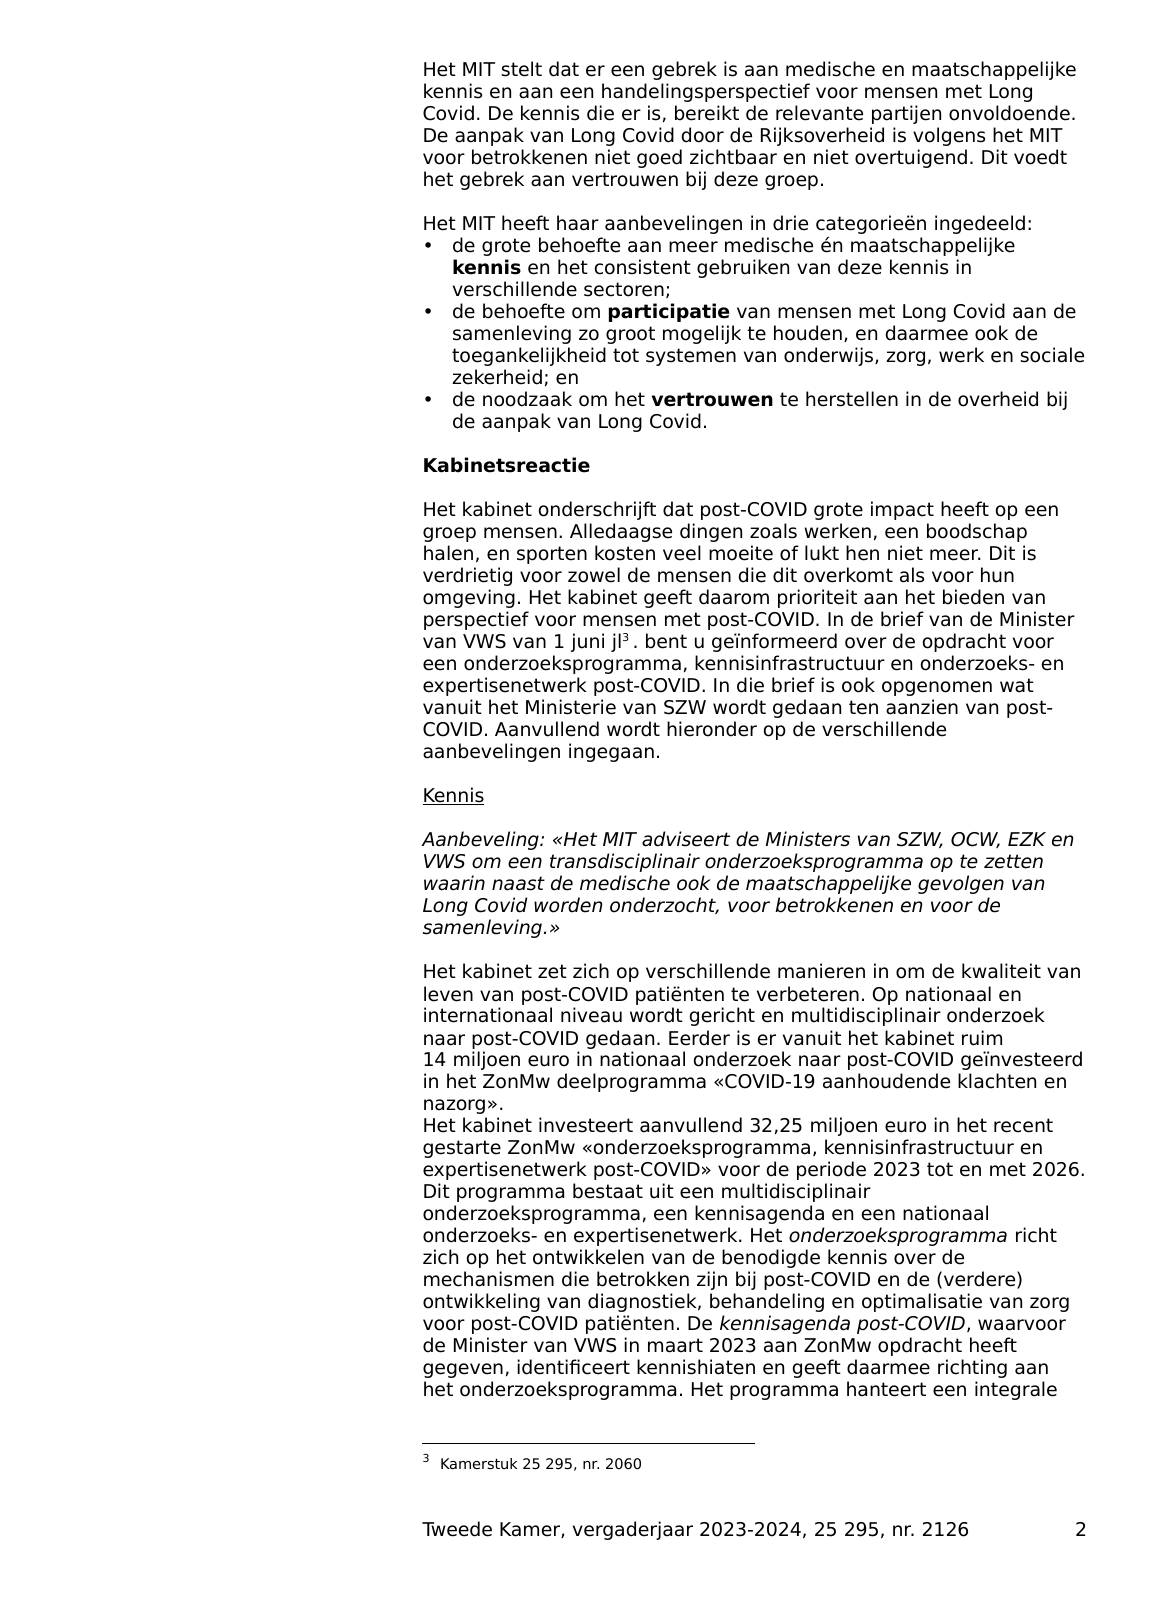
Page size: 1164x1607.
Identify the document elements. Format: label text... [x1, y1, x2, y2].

text Het MIT stelt dat er een gebrek is aan medische en maatschappelijke kennis en aan een handelingsperspectief voor mensen met Long Covid. De kennis die er is, bereikt de relevante partijen onvoldoende. De aanpak van Long Covid door de Rijksoverheid is volgens het MIT voor betrokkenen niet goed zichtbaar en niet overtuigend. Dit voedt het gebrek aan vertrouwen bij deze groep. [422, 59, 1087, 191]
text Het kabinet zet zich op verschillende manieren in om de kwaliteit van leven van post-COVID patiënten te verbeteren. Op nationaal en internationaal niveau wordt gericht en multidisciplinair onderzoek naar post-COVID gedaan. Eerder is er vanuit het kabinet ruim 14 miljoen euro in nationaal onderzoek naar post-COVID geïnvesteerd in het ZonMw deelprogramma «COVID-19 aanhoudende klachten en nazorg». [422, 961, 1087, 1115]
text Het kabinet onderschrijft dat post-COVID grote impact heeft op een groep mensen. Alledaagse dingen zoals werken, een boodschap halen, en sporten kosten veel moeite of lukt hen niet meer. Dit is verdrietig voor zowel de mensen die dit overkomt als voor hun omgeving. Het kabinet geeft daarom prioriteit aan het bieden van perspectief voor mensen met post-COVID. In de brief van de Minister van VWS van 1 juni jl. bent u geïnformeerd over de opdracht voor een onderzoeksprogramma, kennisinfrastructuur en onderzoeks- en expertisenetwerk post-COVID. In die brief is ook opgenomen wat vanuit het Ministerie van SZW wordt gedaan ten aanzien van post-COVID. Aanvullend wordt hieronder op de verschillende aanbevelingen ingegaan. [422, 499, 1087, 763]
text • de noodzaak om het vertrouwen te herstellen in de overheid bij de aanpak van Long Covid. [422, 389, 1087, 433]
text Aanbeveling: «Het MIT adviseert de Ministers van SZW, OCW, EZK en VWS om een transdisciplinair onderzoeksprogramma op te zetten waarin naast de medische ook de maatschappelijke gevolgen van Long Covid worden onderzocht, voor betrokkenen en voor de samenleving.» [422, 829, 1087, 939]
subtitle Kabinetsreactie [422, 455, 1087, 477]
subtitle Kennis [422, 785, 1087, 807]
text Kamerstuk 25 295, nr. 2060 [422, 1452, 1087, 1474]
text • de behoefte om participatie van mensen met Long Covid aan de samenleving zo groot mogelijk te houden, en daarmee ook de toegankelijkheid tot systemen van onderwijs, zorg, werk en sociale zekerheid; en [422, 301, 1087, 389]
text Het kabinet investeert aanvullend 32,25 miljoen euro in het recent gestarte ZonMw «onderzoeksprogramma, kennisinfrastructuur en expertisenetwerk post-COVID» voor de periode 2023 tot en met 2026. Dit programma bestaat uit een multidisciplinair onderzoeksprogramma, een kennisagenda en een nationaal onderzoeks- en expertisenetwerk. Het onderzoeksprogramma richt zich op het ontwikkelen van de benodigde kennis over de mechanismen die betrokken zijn bij post-COVID en de (verdere) ontwikkeling van diagnostiek, behandeling en optimalisatie van zorg voor post-COVID patiënten. De kennisagenda post-COVID, waarvoor de Minister van VWS in maart 2023 aan ZonMw opdracht heeft gegeven, identificeert kennishiaten en geeft daarmee richting aan het onderzoeksprogramma. Het programma hanteert een integrale [422, 1115, 1087, 1401]
text Het MIT heeft haar aanbevelingen in drie categorieën ingedeeld: [422, 213, 1087, 235]
text • de grote behoefte aan meer medische én maatschappelijke kennis en het consistent gebruiken van deze kennis in verschillende sectoren; [422, 235, 1087, 301]
